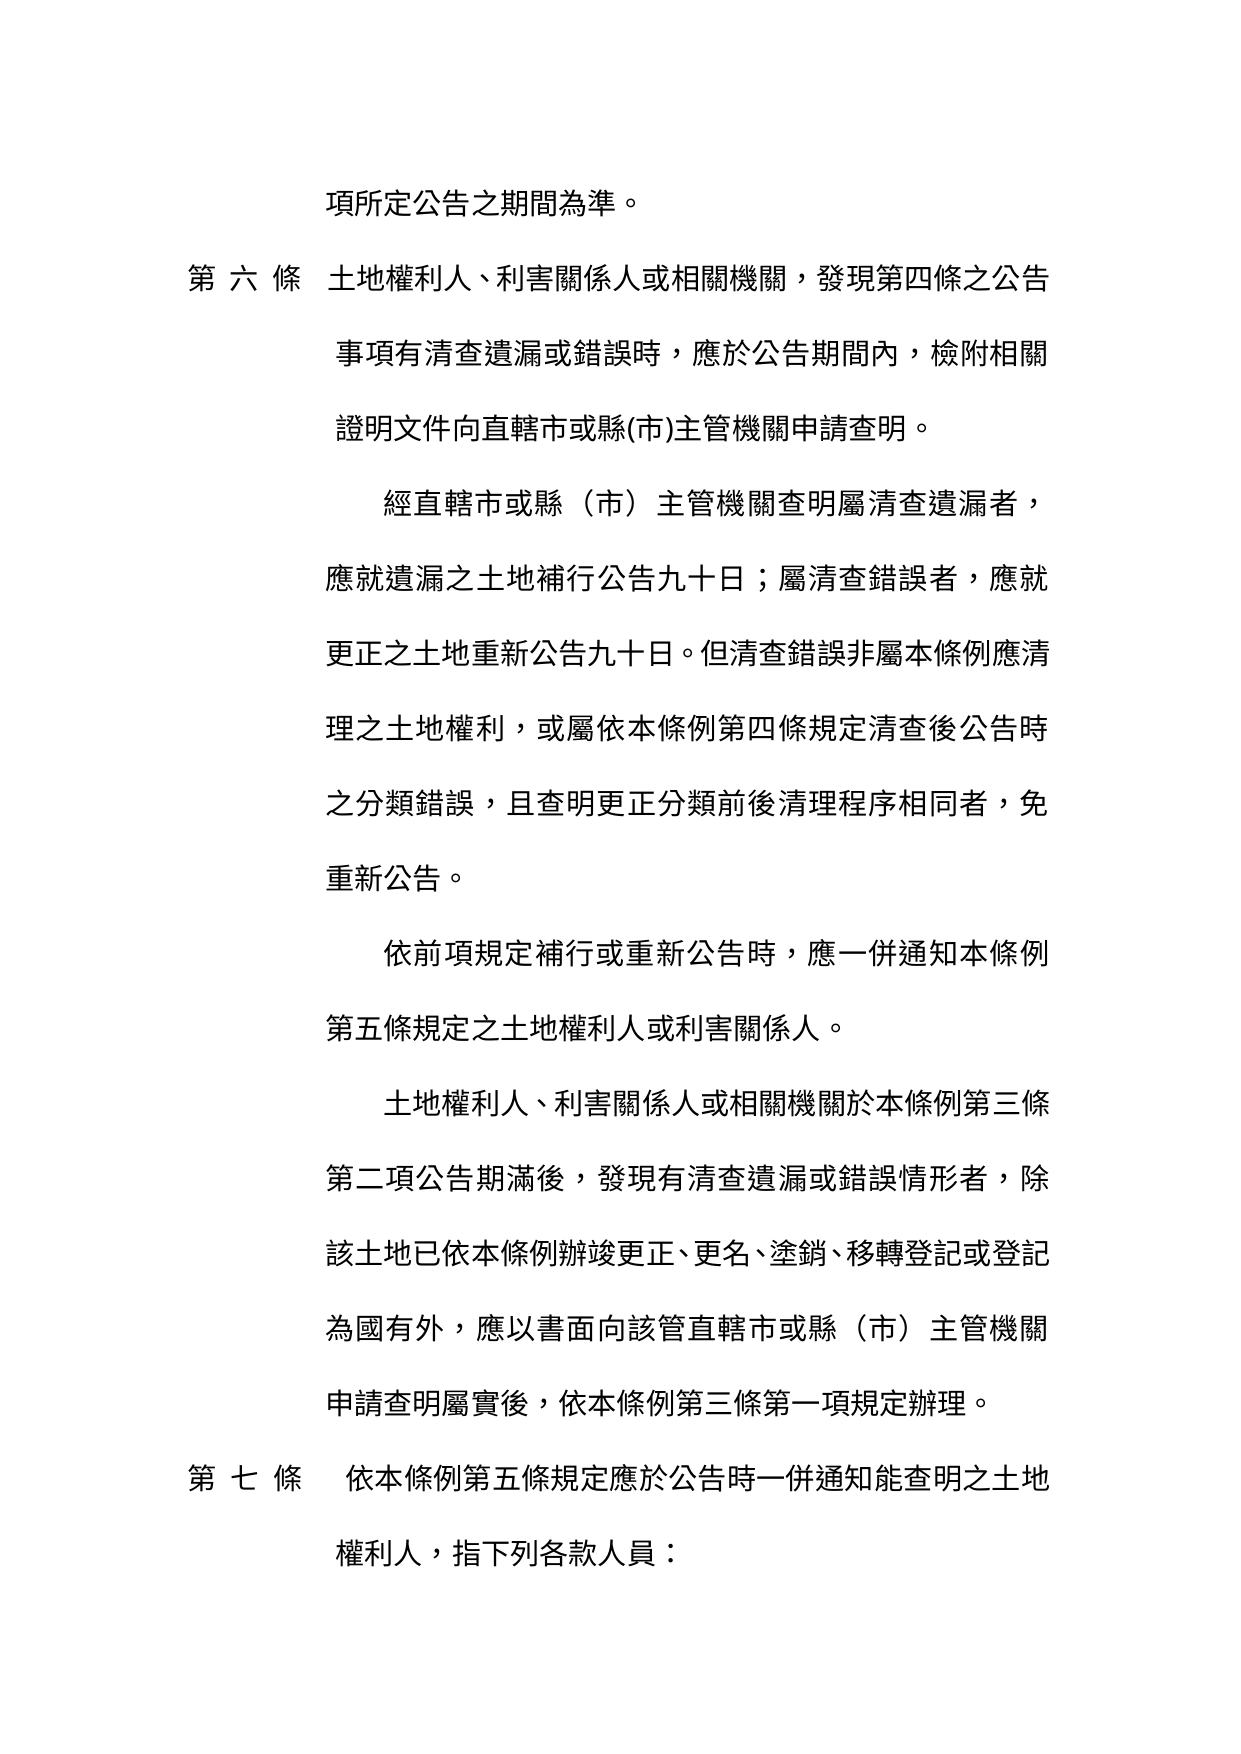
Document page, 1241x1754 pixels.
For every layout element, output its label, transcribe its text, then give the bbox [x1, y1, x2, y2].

text 第 六 條 土地權利人、利害關係人或相關機關，發現第四條之公告事項有清查遺漏或錯誤時，應於公告期間內，檢附相關證明文件向直轄市或縣(市)主管機關申請查明。 [187, 239, 1050, 464]
text 項所定公告之期間為準。 [325, 164, 1050, 239]
text 經直轄市或縣（市）主管機關查明屬清查遺漏者，應就遺漏之土地補行公告九十日；屬清查錯誤者，應就更正之土地重新公告九十日。但清查錯誤非屬本條例應清理之土地權利，或屬依本條例第四條規定清查後公告時之分類錯誤，且查明更正分類前後清理程序相同者，免重新公告。 [325, 464, 1050, 914]
text 依前項規定補行或重新公告時，應一併通知本條例第五條規定之土地權利人或利害關係人。 [325, 914, 1050, 1064]
text 第 七 條 依本條例第五條規定應於公告時一併通知能查明之土地權利人，指下列各款人員： [187, 1439, 1050, 1589]
text 土地權利人、利害關係人或相關機關於本條例第三條第二項公告期滿後，發現有清查遺漏或錯誤情形者，除該土地已依本條例辦竣更正、更名、塗銷、移轉登記或登記為國有外，應以書面向該管直轄市或縣（市）主管機關申請查明屬實後，依本條例第三條第一項規定辦理。 [325, 1064, 1050, 1439]
